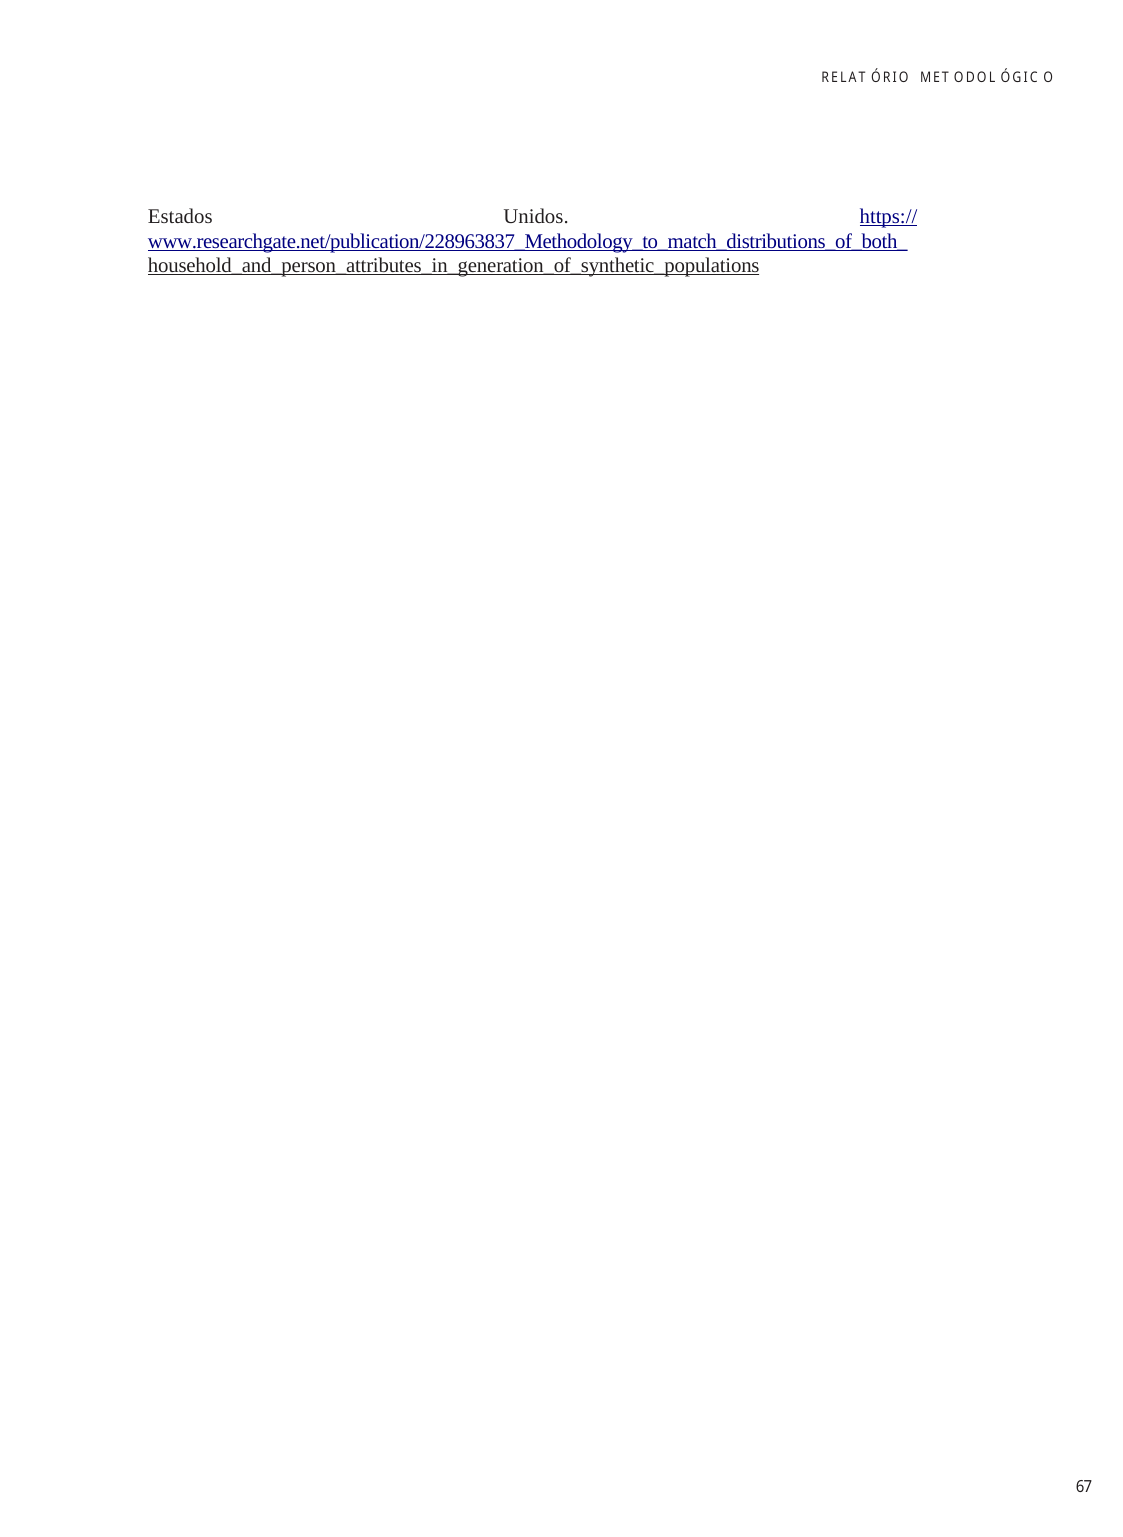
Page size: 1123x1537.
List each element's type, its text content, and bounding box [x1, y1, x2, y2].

text Estados Unidos. https:// www.researchgate.net/publication/228963837_Methodology_to_match_distributions_of_both_ household_and_person_attributes_in_generation_of_synthetic_populations [148, 204, 917, 277]
